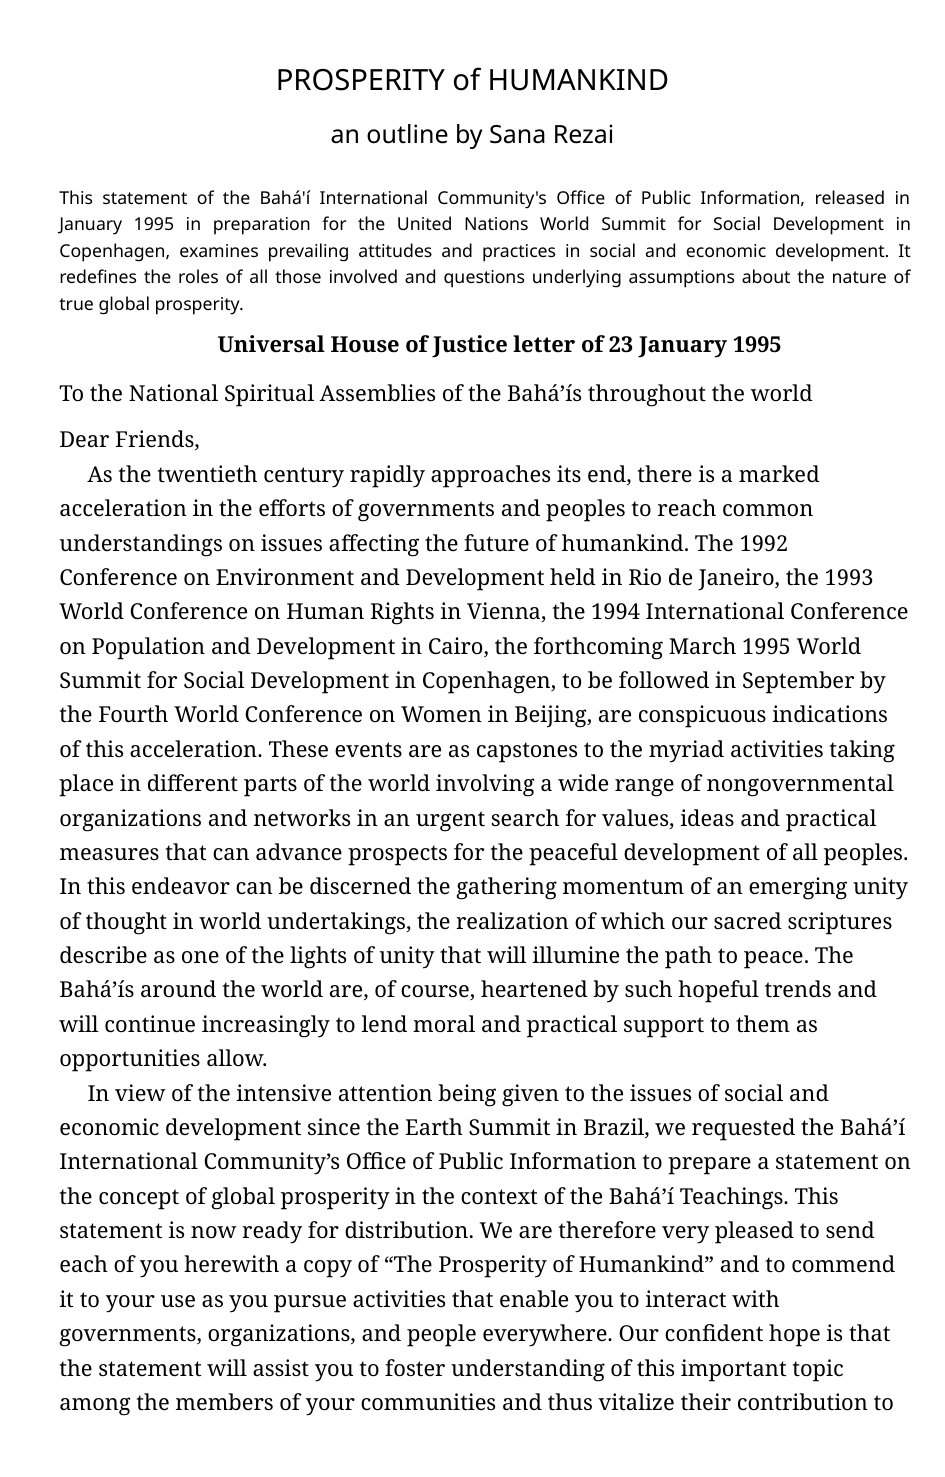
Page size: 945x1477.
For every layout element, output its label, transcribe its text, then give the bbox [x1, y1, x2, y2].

table_cell Dear Friends, [59, 408, 912, 454]
table_cell As the twentieth century rapidly approaches its end, there is a marked acceleration in the efforts of governments and peoples to reach common understandings on issues affecting the future of humankind. The 1992 Conference on Environment and Development held in Rio de Janeiro, the 1993 World Conference on Human Rights in Vienna, the 1994 International Conference on Population and Development in Cairo, the forthcoming March 1995 World Summit for Social Development in Copenhagen, to be followed in September by the Fourth World Conference on Women in Beijing, are conspicuous indications of this acceleration. These events are as capstones to the myriad activities taking place in different parts of the world involving a wide range of nongovernmental organizations and networks in an urgent search for values, ideas and practical measures that can advance prospects for the peaceful development of all peoples. In this endeavor can be discerned the gathering momentum of an emerging unity of thought in world undertakings, the realization of which our sacred scriptures describe as one of the lights of unity that will illumine the path to peace. The Bahá’ís around the world are, of course, heartened by such hopeful trends and will continue increasingly to lend moral and practical support to them as opportunities allow. [59, 454, 912, 1073]
table_cell To the National Spiritual Assemblies of the Bahá’ís throughout the world [59, 362, 912, 408]
text PROSPERITY of HUMANKIND [59, 59, 886, 99]
text an outline by Sana Rezai [59, 116, 886, 151]
table_header This statement of the Bahá'í International Community's Office of Public Information, released in January 1995 in preparation for the United Nations World Summit for Social Development in Copenhagen, examines prevailing attitudes and practices in social and economic development. It redefines the roles of all those involved and questions underlying assumptions about the nature of true global prosperity. Universal House of Justice letter of 23 January 1995 [59, 151, 912, 362]
table_cell In view of the intensive attention being given to the issues of social and economic development since the Earth Summit in Brazil, we requested the Bahá’í International Community’s Office of Public Information to prepare a statement on the concept of global prosperity in the context of the Bahá’í Teachings. This statement is now ready for distribution. We are therefore very pleased to send each of you herewith a copy of “The Prosperity of Humankind” and to commend it to your use as you pursue activities that enable you to interact with governments, organizations, and people everywhere. Our confident hope is that the statement will assist you to foster understanding of this important topic among the members of your communities and thus vitalize their contribution to [59, 1073, 912, 1417]
